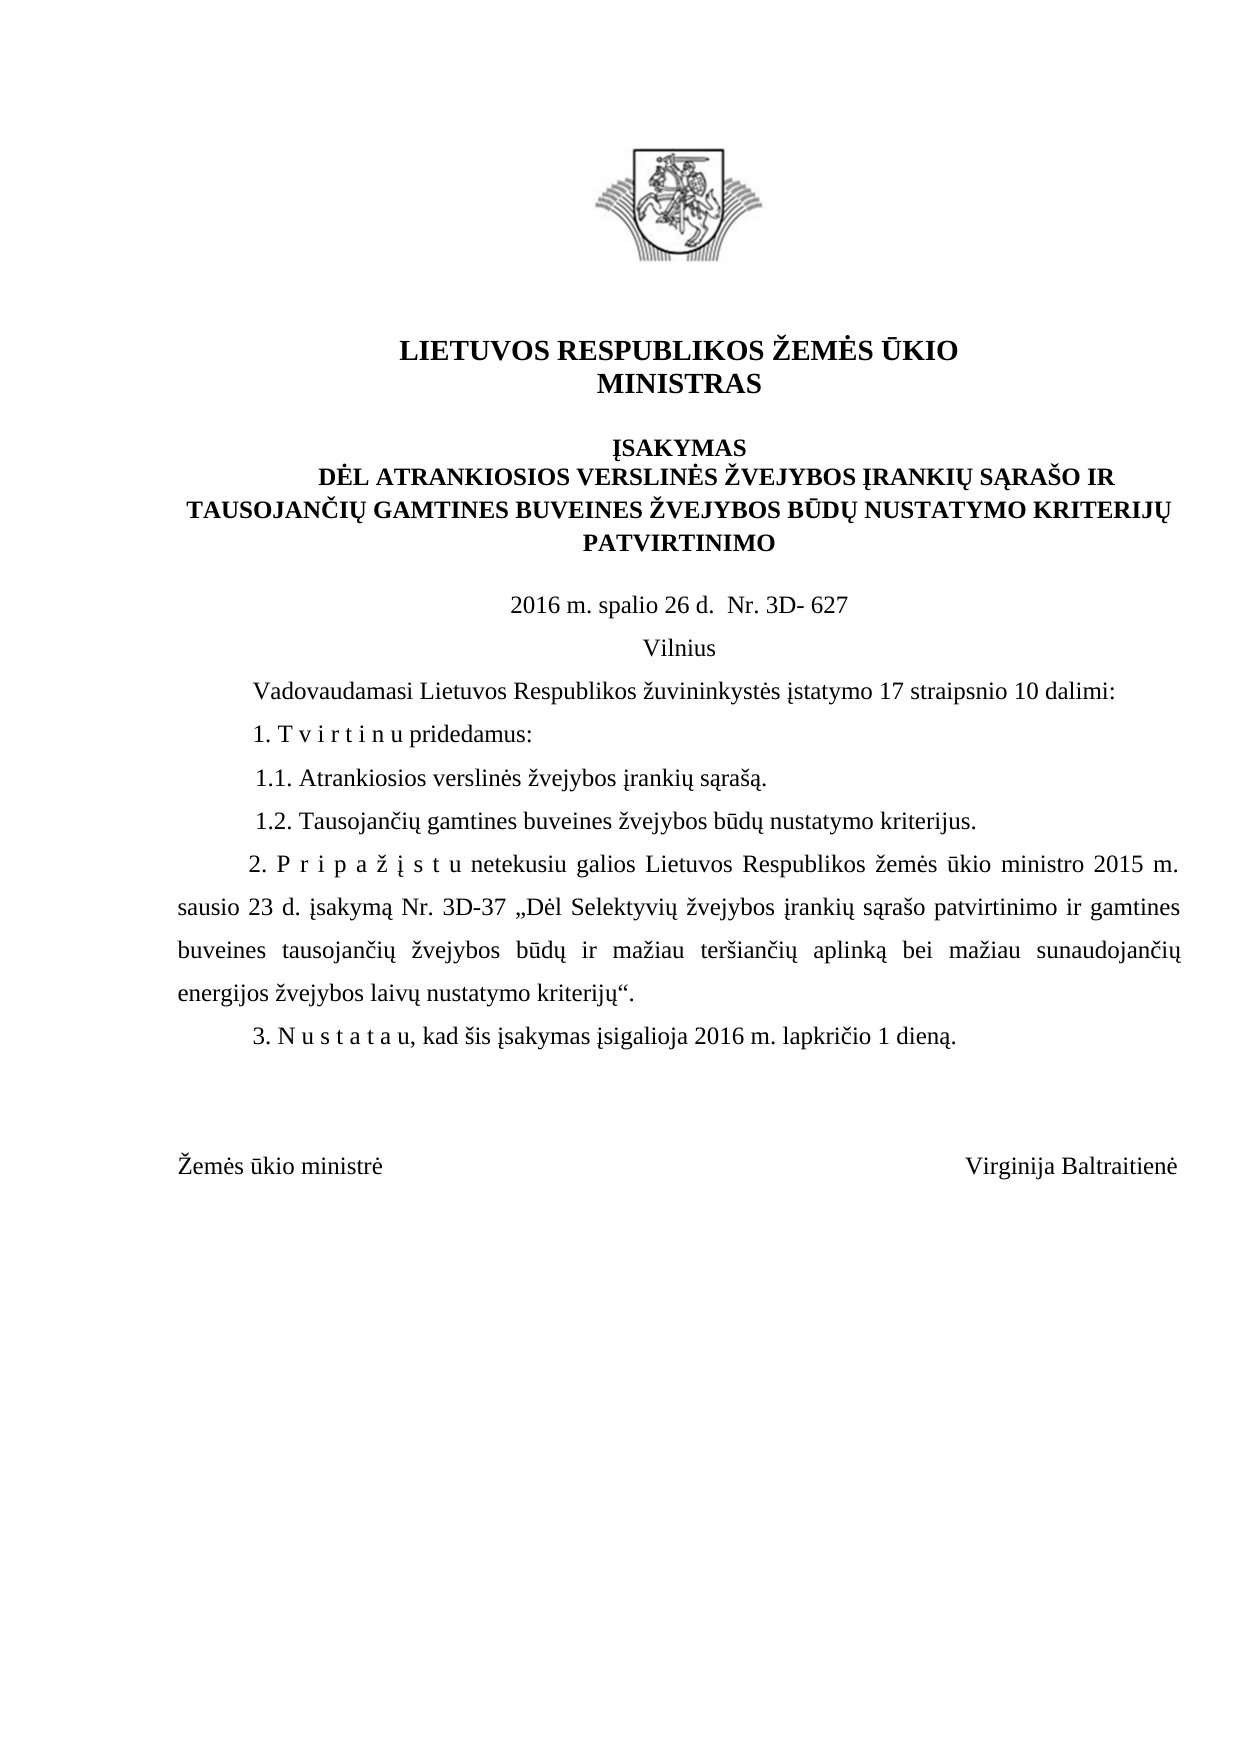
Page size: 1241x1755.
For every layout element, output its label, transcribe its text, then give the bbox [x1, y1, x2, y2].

text MINISTRAS [177, 366, 1181, 400]
text 1.2. Tausojančių gamtines buveines žvejybos būdų nustatymo kriterijus. [177, 806, 1181, 834]
text ĮSAKYMAS [177, 433, 1181, 462]
text Vadovaudamasi Lietuvos Respublikos žuvininkystės įstatymo 17 straipsnio 10 dalimi: [177, 676, 1181, 705]
text 3. N u s t a t a u, kad šis įsakymas įsigalioja 2016 m. lapkričio 1 dieną. [177, 1021, 1181, 1050]
text 1.1. Atrankiosios verslinės žvejybos įrankių sąrašą. [177, 763, 1181, 791]
text DĖL ATRANKIOSIOS VERSLINĖS ŽVEJYBOS ĮRANKIŲ SĄRAŠO IR TAUSOJANČIŲ GAMTINES BUVEINES ŽVEJYBOS BŪDŲ NUSTATYMO KRITERIJŲ PATVIRTINIMO [177, 462, 1181, 557]
text Vilnius [177, 633, 1181, 662]
text 2. P r i p a ž į s t u netekusiu galios Lietuvos Respublikos žemės ūkio ministro 2015 m. sausio 23 d. įsakymą Nr. 3D-37 „Dėl Selektyvių žvejybos įrankių sąrašo patvirtinimo ir gamtines buveines tausojančių žvejybos būdų ir mažiau teršiančių aplinką bei mažiau sunaudojančių energijos žvejybos laivų nustatymo kriterijų“. [177, 849, 1181, 1007]
text 1. T v i r t i n u pridedamus: [177, 719, 1181, 748]
text Žemės ūkio ministrė Virginija Baltraitienė [177, 1151, 1181, 1179]
text LIETUVOS RESPUBLIKOS ŽEMĖS ŪKIO [177, 333, 1181, 366]
text 2016 m. spalio 26 d. Nr. 3D- 627 [177, 590, 1181, 619]
